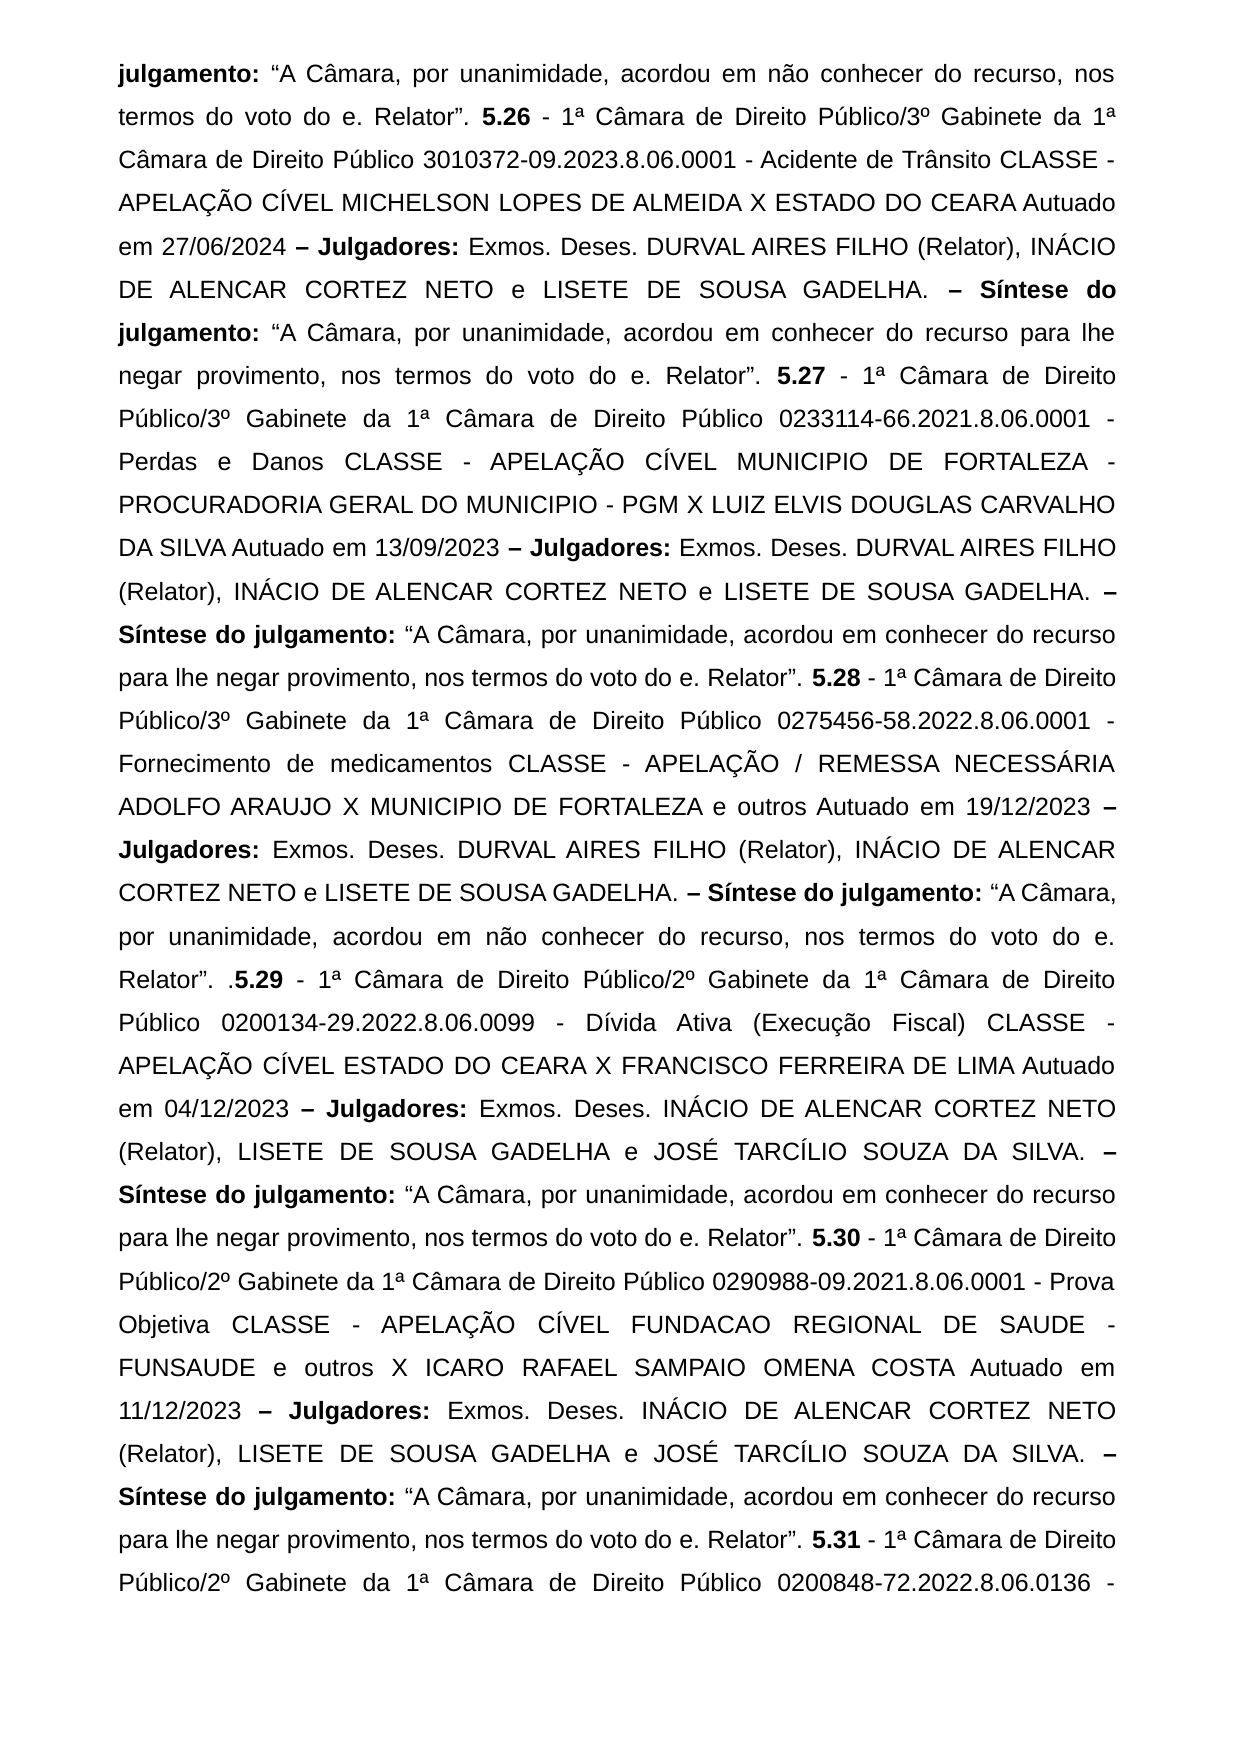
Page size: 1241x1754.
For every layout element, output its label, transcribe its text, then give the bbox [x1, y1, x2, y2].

text julgamento: “A Câmara, por unanimidade, acordou em não conhecer do recurso, nos termos do voto do e. Relator”. 5.26 - 1ª Câmara de Direito Público/3º Gabinete da 1ª Câmara de Direito Público 3010372-09.2023.8.06.0001 - Acidente de Trânsito CLASSE - APELAÇÃO CÍVEL MICHELSON LOPES DE ALMEIDA X ESTADO DO CEARA Autuado em 27/06/2024 – Julgadores: Exmos. Deses. DURVAL AIRES FILHO (Relator), INÁCIO DE ALENCAR CORTEZ NETO e LISETE DE SOUSA GADELHA. – Síntese do julgamento: “A Câmara, por unanimidade, acordou em conhecer do recurso para lhe negar provimento, nos termos do voto do e. Relator”. 5.27 - 1ª Câmara de Direito Público/3º Gabinete da 1ª Câmara de Direito Público 0233114-66.2021.8.06.0001 - Perdas e Danos CLASSE - APELAÇÃO CÍVEL MUNICIPIO DE FORTALEZA - PROCURADORIA GERAL DO MUNICIPIO - PGM X LUIZ ELVIS DOUGLAS CARVALHO DA SILVA Autuado em 13/09/2023 – Julgadores: Exmos. Deses. DURVAL AIRES FILHO (Relator), INÁCIO DE ALENCAR CORTEZ NETO e LISETE DE SOUSA GADELHA. – Síntese do julgamento: “A Câmara, por unanimidade, acordou em conhecer do recurso para lhe negar provimento, nos termos do voto do e. Relator”. 5.28 - 1ª Câmara de Direito Público/3º Gabinete da 1ª Câmara de Direito Público 0275456-58.2022.8.06.0001 - Fornecimento de medicamentos CLASSE - APELAÇÃO / REMESSA NECESSÁRIA ADOLFO ARAUJO X MUNICIPIO DE FORTALEZA e outros Autuado em 19/12/2023 – Julgadores: Exmos. Deses. DURVAL AIRES FILHO (Relator), INÁCIO DE ALENCAR CORTEZ NETO e LISETE DE SOUSA GADELHA. – Síntese do julgamento: “A Câmara, por unanimidade, acordou em não conhecer do recurso, nos termos do voto do e. Relator”. .5.29 - 1ª Câmara de Direito Público/2º Gabinete da 1ª Câmara de Direito Público 0200134-29.2022.8.06.0099 - Dívida Ativa (Execução Fiscal) CLASSE - APELAÇÃO CÍVEL ESTADO DO CEARA X FRANCISCO FERREIRA DE LIMA Autuado em 04/12/2023 – Julgadores: Exmos. Deses. INÁCIO DE ALENCAR CORTEZ NETO (Relator), LISETE DE SOUSA GADELHA e JOSÉ TARCÍLIO SOUZA DA SILVA. – Síntese do julgamento: “A Câmara, por unanimidade, acordou em conhecer do recurso para lhe negar provimento, nos termos do voto do e. Relator”. 5.30 - 1ª Câmara de Direito Público/2º Gabinete da 1ª Câmara de Direito Público 0290988-09.2021.8.06.0001 - Prova Objetiva CLASSE - APELAÇÃO CÍVEL FUNDACAO REGIONAL DE SAUDE - FUNSAUDE e outros X ICARO RAFAEL SAMPAIO OMENA COSTA Autuado em 11/12/2023 – Julgadores: Exmos. Deses. INÁCIO DE ALENCAR CORTEZ NETO (Relator), LISETE DE SOUSA GADELHA e JOSÉ TARCÍLIO SOUZA DA SILVA. – Síntese do julgamento: “A Câmara, por unanimidade, acordou em conhecer do recurso para lhe negar provimento, nos termos do voto do e. Relator”. 5.31 - 1ª Câmara de Direito Público/2º Gabinete da 1ª Câmara de Direito Público 0200848-72.2022.8.06.0136 [118, 59, 1117, 1597]
